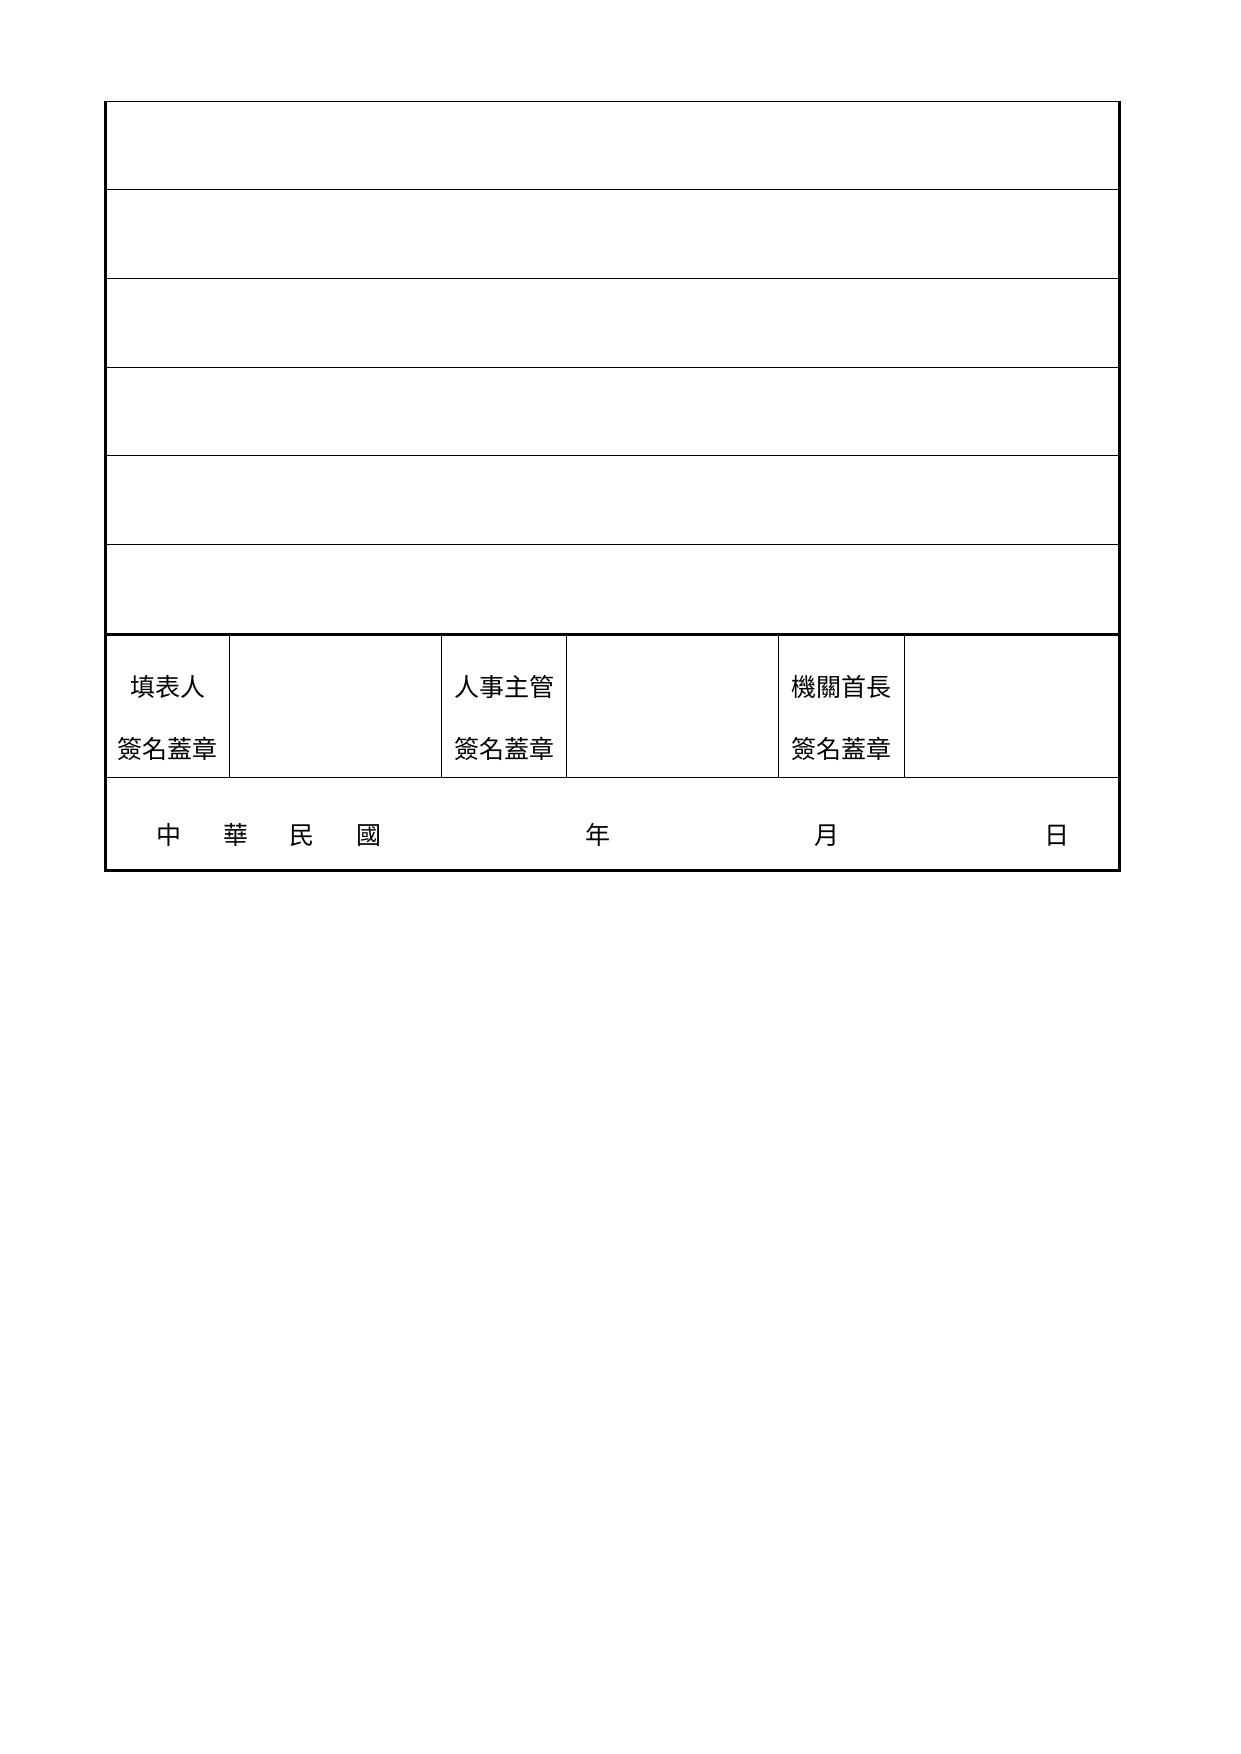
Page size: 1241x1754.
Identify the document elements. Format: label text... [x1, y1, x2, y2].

table_cell [107, 368, 1118, 455]
table_cell 人事主管簽名蓋章 [442, 636, 566, 777]
table_cell 機關首長簽名蓋章 [779, 636, 904, 777]
table_cell [905, 636, 1118, 777]
table_cell [230, 636, 441, 777]
table_cell [107, 279, 1118, 367]
table_cell [107, 190, 1118, 278]
table_cell 填表人 簽名蓋章 [107, 636, 229, 777]
table_cell [107, 102, 1118, 189]
table_cell [107, 545, 1118, 633]
table_cell [567, 636, 778, 777]
table_cell [107, 456, 1118, 544]
table_cell 中華民國 年 月 日 [107, 778, 1118, 868]
